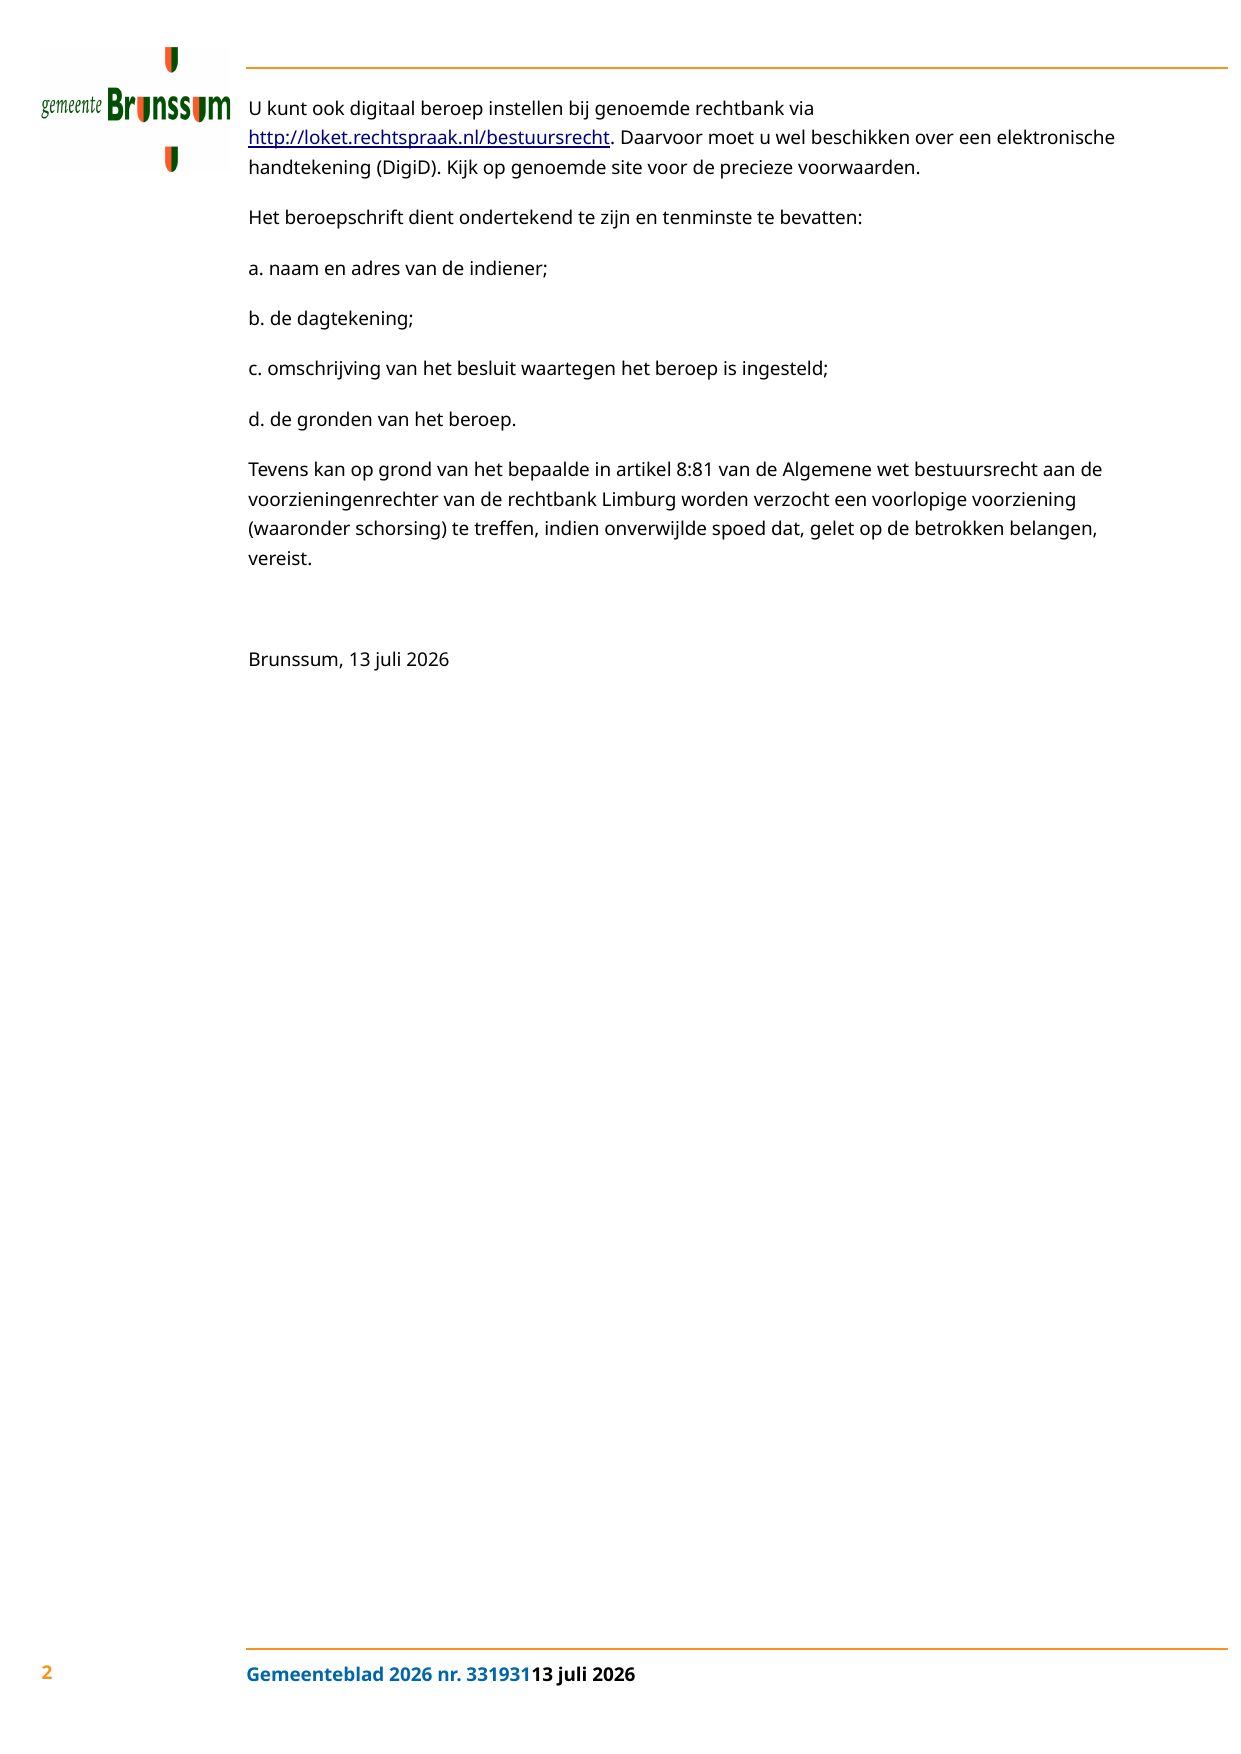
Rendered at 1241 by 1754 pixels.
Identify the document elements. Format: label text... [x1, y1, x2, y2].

text a. naam en adres van de indiener; [248, 255, 1152, 281]
text Brunssum, 13 juli 2026 [248, 646, 1152, 672]
text Het beroepschrift dient ondertekend te zijn en tenminste te bevatten: [248, 204, 1152, 230]
text b. de dagtekening; [248, 305, 1152, 331]
picture [41, 47, 231, 172]
text d. de gronden van het beroep. [248, 406, 1152, 432]
text c. omschrijving van het besluit waartegen het beroep is ingesteld; [248, 356, 1152, 381]
text U kunt ook digitaal beroep instellen bij genoemde rechtbank via http://loket.rechtspraak.nl/bestuursrecht. Daarvoor moet u wel beschikken over een elektronische handtekening (DigiD). Kijk op genoemde site voor de precieze voorwaarden. [248, 95, 1152, 180]
text Tevens kan op grond van het bepaalde in artikel 8:81 van de Algemene wet bestuursrecht aan de voorzieningenrechter van de rechtbank Limburg worden verzocht een voorlopige voorziening (waaronder schorsing) te treffen, indien onverwijlde spoed dat, gelet op de betrokken belangen, vereist. [248, 456, 1152, 571]
